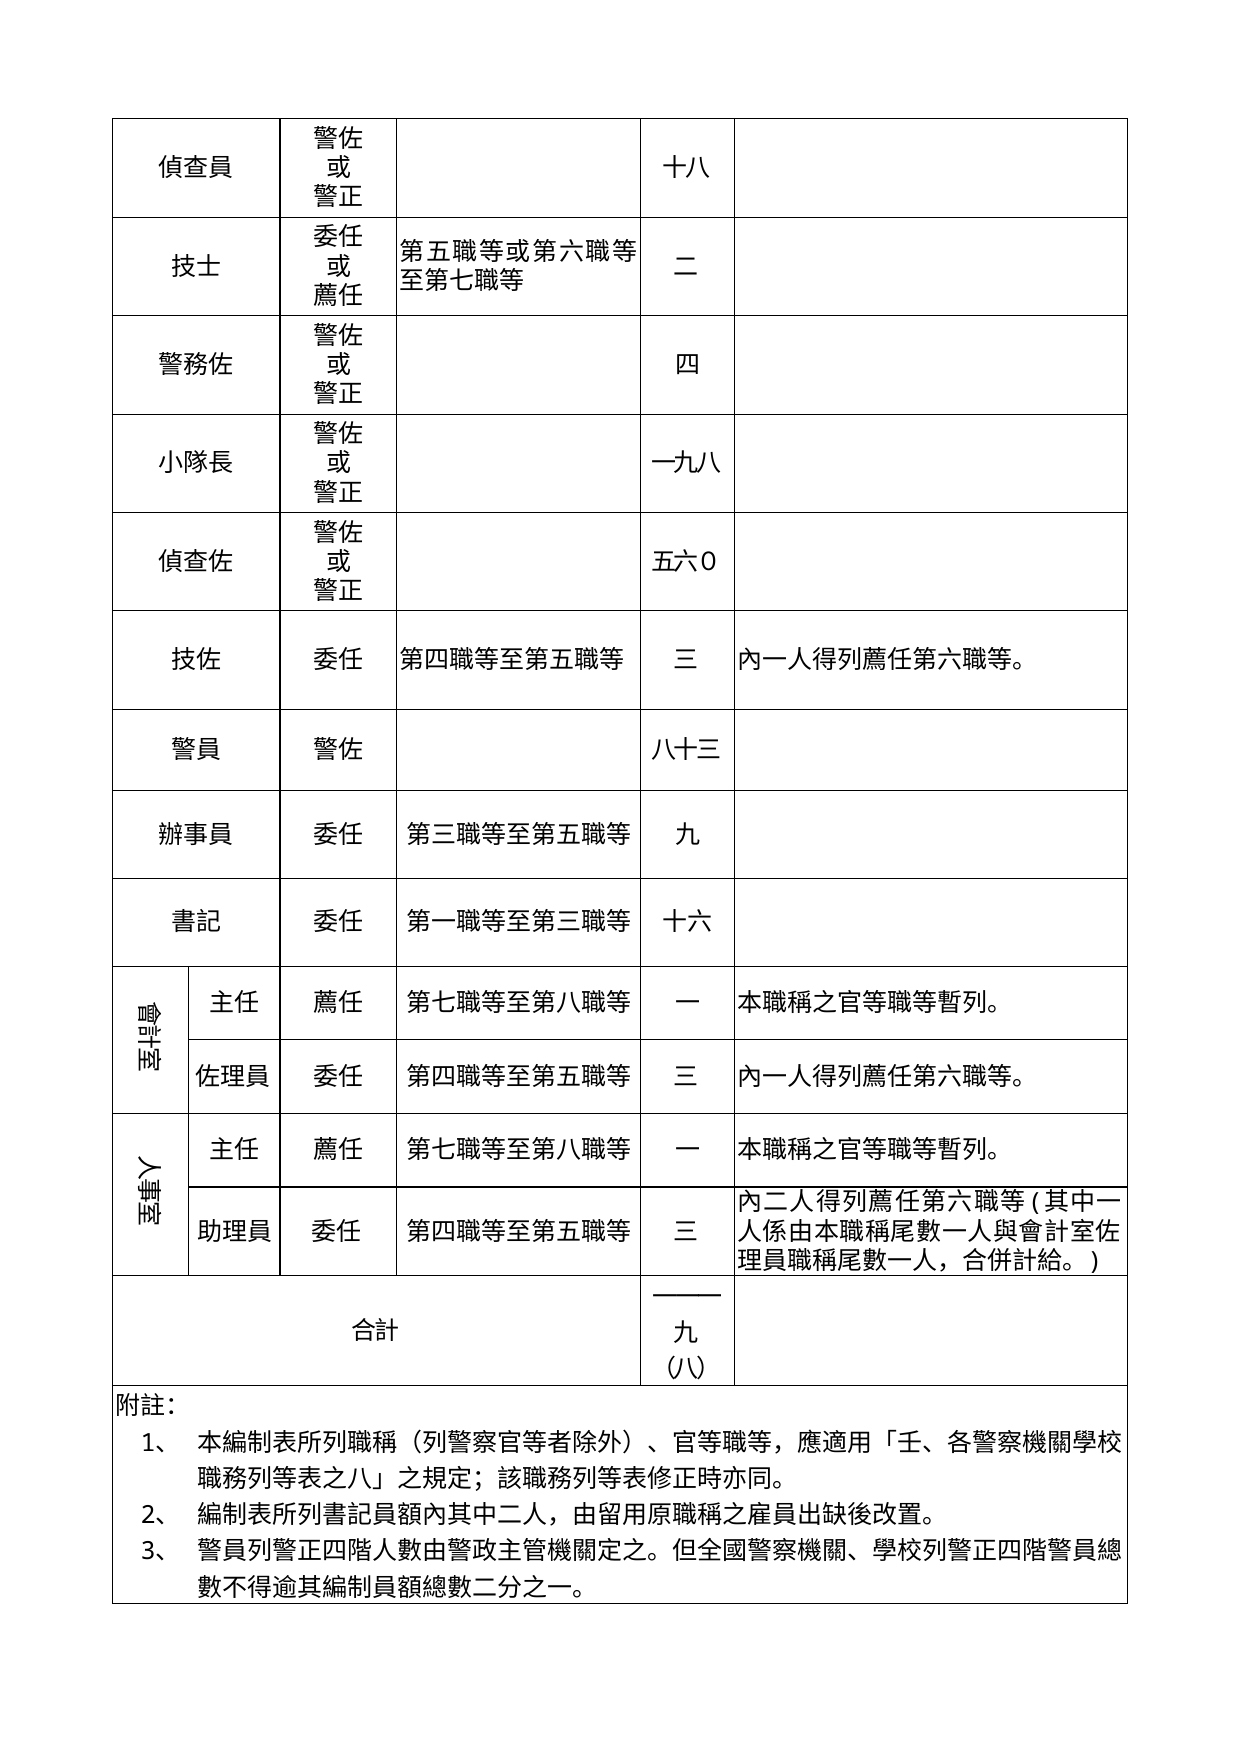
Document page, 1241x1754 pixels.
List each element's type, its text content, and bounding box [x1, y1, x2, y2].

table_cell 薦任 [281, 967, 396, 1039]
table_cell 三 [641, 1188, 734, 1275]
table_cell 助理員 [189, 1188, 279, 1275]
table_cell 三 [641, 1040, 734, 1113]
table_cell 警務佐 [113, 316, 279, 413]
table_cell [735, 218, 1127, 315]
table_cell [397, 316, 640, 413]
table_cell 一九八 [641, 415, 734, 512]
table_cell 警佐 或 警正 [281, 119, 396, 217]
table_cell 警佐 或 警正 [281, 316, 396, 413]
table_cell 一一一九 （八） [641, 1276, 734, 1385]
table_cell [735, 710, 1127, 790]
table_cell 三 [641, 611, 734, 709]
table_cell 合計 [113, 1276, 640, 1385]
table_cell 主任 [189, 967, 279, 1039]
table_cell [735, 316, 1127, 413]
table_cell 五六０ [641, 513, 734, 610]
table_cell 委任 [281, 1040, 396, 1113]
table_cell 內一人得列薦任第六職等。 [735, 1040, 1127, 1113]
table_cell 書記 [113, 879, 279, 966]
table_cell 第五職等或第六職等至第七職等 [397, 218, 640, 315]
table_cell 人事室 [113, 1114, 188, 1275]
table_cell 主任 [189, 1114, 279, 1186]
table_cell 第四職等至第五職等 [397, 1040, 640, 1113]
table_cell 第四職等至第五職等 [397, 1188, 640, 1275]
table_cell 內二人得列薦任第六職等(其中一人係由本職稱尾數一人與會計室佐理員職稱尾數一人，合併計給。) [735, 1188, 1127, 1275]
table_cell 委任 或 薦任 [281, 218, 396, 315]
table_cell 十八 [641, 119, 734, 217]
table_cell 委任 [281, 879, 396, 966]
table_cell 本職稱之官等職等暫列。 [735, 1114, 1127, 1186]
table_cell [735, 415, 1127, 512]
table_cell 第一職等至第三職等 [397, 879, 640, 966]
table_cell 委任 [281, 1188, 396, 1275]
table_cell [397, 513, 640, 610]
table_cell 第四職等至第五職等 [397, 611, 640, 709]
table_cell 警佐 或 警正 [281, 513, 396, 610]
table_cell 警佐 或 警正 [281, 415, 396, 512]
table_cell 技士 [113, 218, 279, 315]
table_cell 第三職等至第五職等 [397, 791, 640, 877]
table_cell 警佐 [281, 710, 396, 790]
table_cell 薦任 [281, 1114, 396, 1186]
table_cell [735, 791, 1127, 877]
table_cell 二 [641, 218, 734, 315]
table_cell [735, 879, 1127, 966]
table_cell 一 [641, 967, 734, 1039]
table_cell 一 [641, 1114, 734, 1186]
table_cell 第七職等至第八職等 [397, 967, 640, 1039]
table_cell 小隊長 [113, 415, 279, 512]
table_cell 委任 [281, 611, 396, 709]
table_cell 佐理員 [189, 1040, 279, 1113]
table_cell 第七職等至第八職等 [397, 1114, 640, 1186]
table_cell [397, 415, 640, 512]
table_cell 辦事員 [113, 791, 279, 877]
table_cell [735, 1276, 1127, 1385]
table_cell 四 [641, 316, 734, 413]
table_cell [735, 119, 1127, 217]
table_cell 附註： 本編制表所列職稱（列警察官等者除外）、官等職等，應適用「壬、各警察機關學校職務列等表之八」之規定；該職務列等表修正時亦同。 編制表所列書記員額內其中二人，由留用原職稱之雇員出缺後改置。 警員列警正四階人數由警政主管機關定之。但全國警察機關、學校列警正四階警員總數不得逾其編制員額總數二分之一。 [113, 1386, 1127, 1603]
table_cell 偵查佐 [113, 513, 279, 610]
table_cell 會計室 [113, 967, 188, 1113]
table_cell [735, 513, 1127, 610]
table_cell 本職稱之官等職等暫列。 [735, 967, 1127, 1039]
table_cell 偵查員 [113, 119, 279, 217]
table_cell 技佐 [113, 611, 279, 709]
table_cell 警員 [113, 710, 279, 790]
table_cell [397, 710, 640, 790]
table_cell 九 [641, 791, 734, 877]
table_cell 十六 [641, 879, 734, 966]
table_cell [397, 119, 640, 217]
table_cell 內一人得列薦任第六職等。 [735, 611, 1127, 709]
table_cell 委任 [281, 791, 396, 877]
table_cell 八十三 [641, 710, 734, 790]
